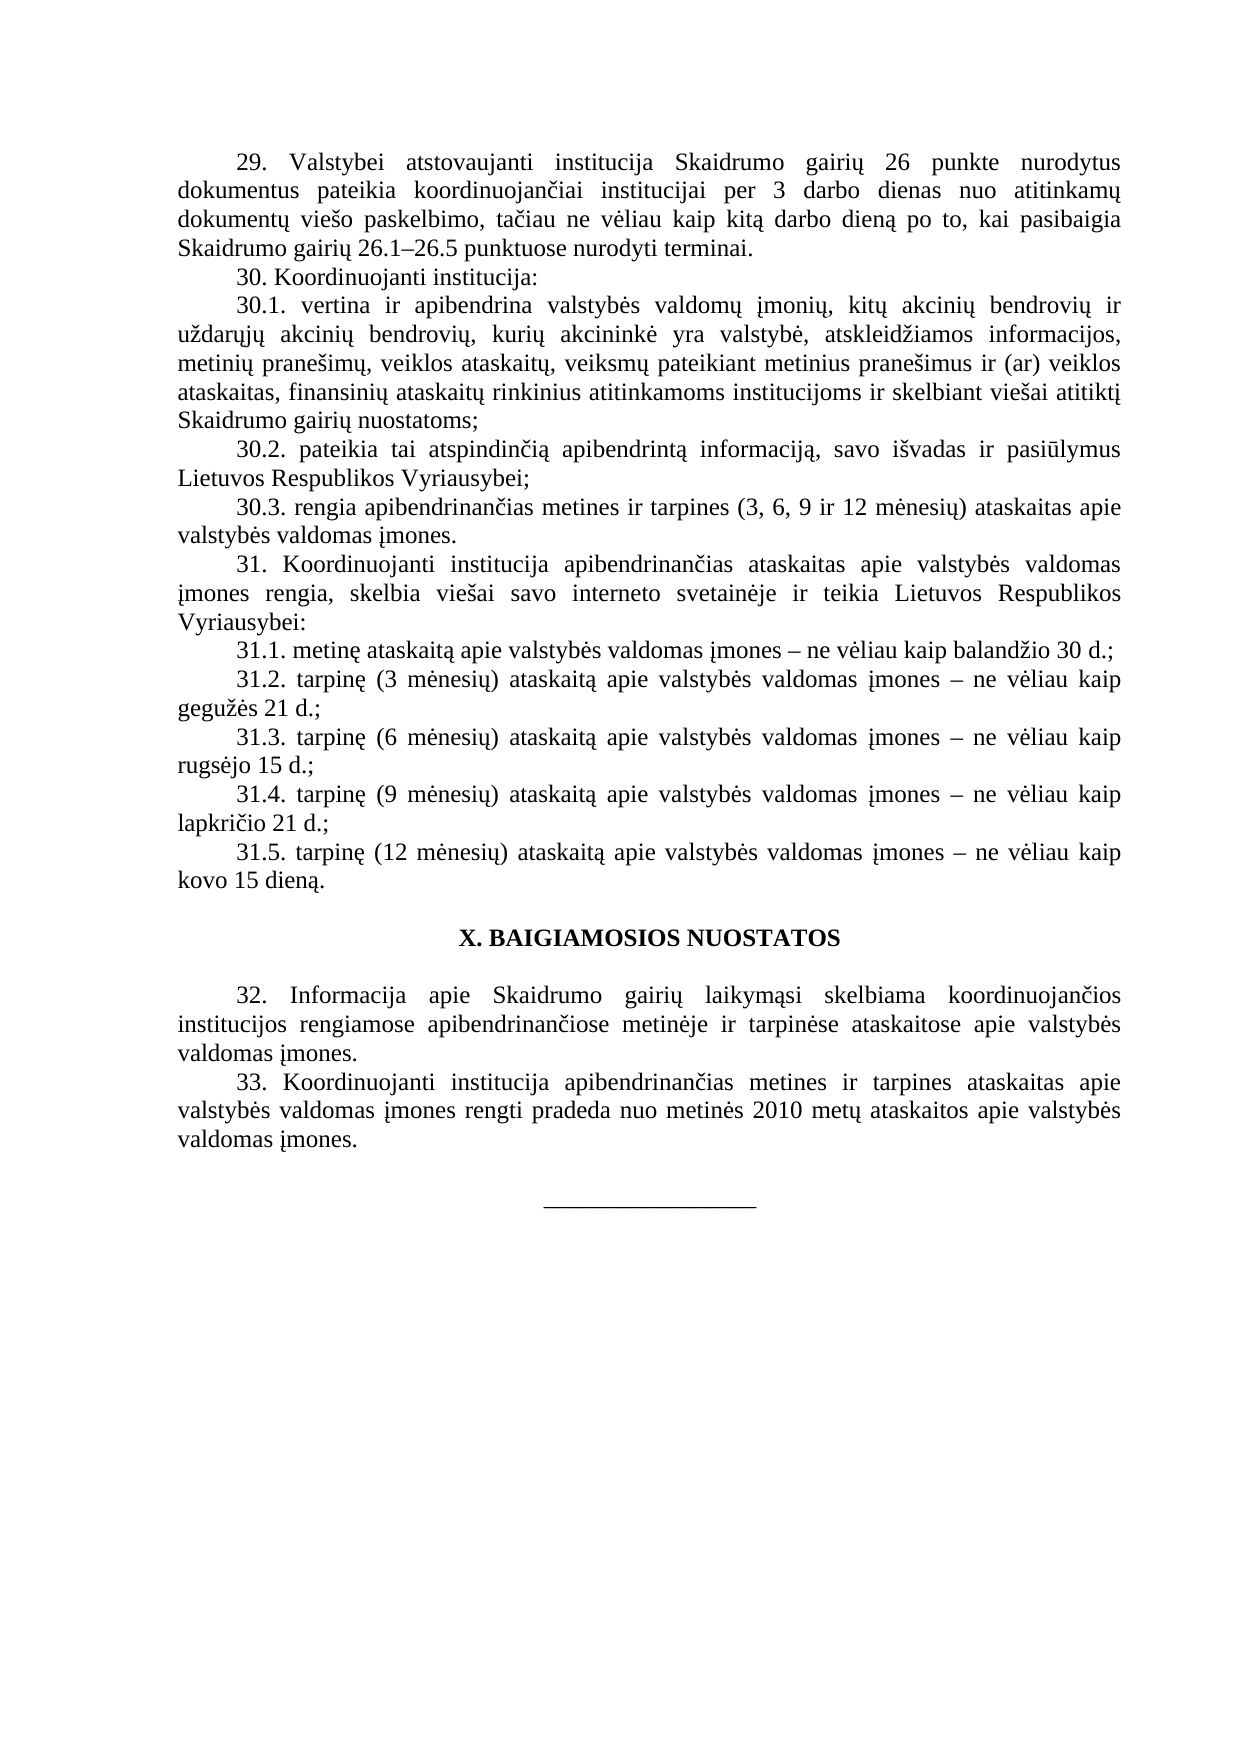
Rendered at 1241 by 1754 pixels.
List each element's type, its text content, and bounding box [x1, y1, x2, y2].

text 31.2. tarpinę (3 mėnesių) ataskaitą apie valstybės valdomas įmones – ne vėliau kaip gegužės 21 d.; [177, 664, 1122, 722]
text 30.3. rengia apibendrinančias metines ir tarpines (3, 6, 9 ir 12 mėnesių) ataskaitas apie valstybės valdomas įmones. [177, 492, 1122, 549]
text 30. Koordinuojanti institucija: [177, 262, 1122, 291]
text 30.2. pateikia tai atspindinčią apibendrintą informaciją, savo išvadas ir pasiūlymus Lietuvos Respublikos Vyriausybei; [177, 434, 1122, 492]
text 31.4. tarpinę (9 mėnesių) ataskaitą apie valstybės valdomas įmones – ne vėliau kaip lapkričio 21 d.; [177, 779, 1122, 837]
text _________________ [177, 1182, 1122, 1211]
text 31. Koordinuojanti institucija apibendrinančias ataskaitas apie valstybės valdomas įmones rengia, skelbia viešai savo interneto svetainėje ir teikia Lietuvos Respublikos Vyriausybei: [177, 549, 1122, 636]
text X. Baigiamosios nuostatos [177, 923, 1122, 952]
text 31.1. metinę ataskaitą apie valstybės valdomas įmones – ne vėliau kaip balandžio 30 d.; [177, 636, 1122, 664]
text 32. Informacija apie Skaidrumo gairių laikymąsi skelbiama koordinuojančios institucijos rengiamose apibendrinančiose metinėje ir tarpinėse ataskaitose apie valstybės valdomas įmones. [177, 981, 1122, 1067]
text 31.5. tarpinę (12 mėnesių) ataskaitą apie valstybės valdomas įmones – ne vėliau kaip kovo 15 dieną. [177, 837, 1122, 894]
text 30.1. vertina ir apibendrina valstybės valdomų įmonių, kitų akcinių bendrovių ir uždarųjų akcinių bendrovių, kurių akcininkė yra valstybė, atskleidžiamos informacijos, metinių pranešimų, veiklos ataskaitų, veiksmų pateikiant metinius pranešimus ir (ar) veiklos ataskaitas, finansinių ataskaitų rinkinius atitinkamoms institucijoms ir skelbiant viešai atitiktį Skaidrumo gairių nuostatoms; [177, 291, 1122, 434]
text 31.3. tarpinę (6 mėnesių) ataskaitą apie valstybės valdomas įmones – ne vėliau kaip rugsėjo 15 d.; [177, 722, 1122, 779]
text 29. Valstybei atstovaujanti institucija Skaidrumo gairių 26 punkte nurodytus dokumentus pateikia koordinuojančiai institucijai per 3 darbo dienas nuo atitinkamų dokumentų viešo paskelbimo, tačiau ne vėliau kaip kitą darbo dieną po to, kai pasibaigia Skaidrumo gairių 26.1–26.5 punktuose nurodyti terminai. [177, 147, 1122, 262]
text 33. Koordinuojanti institucija apibendrinančias metines ir tarpines ataskaitas apie valstybės valdomas įmones rengti pradeda nuo metinės 2010 metų ataskaitos apie valstybės valdomas įmones. [177, 1067, 1122, 1153]
